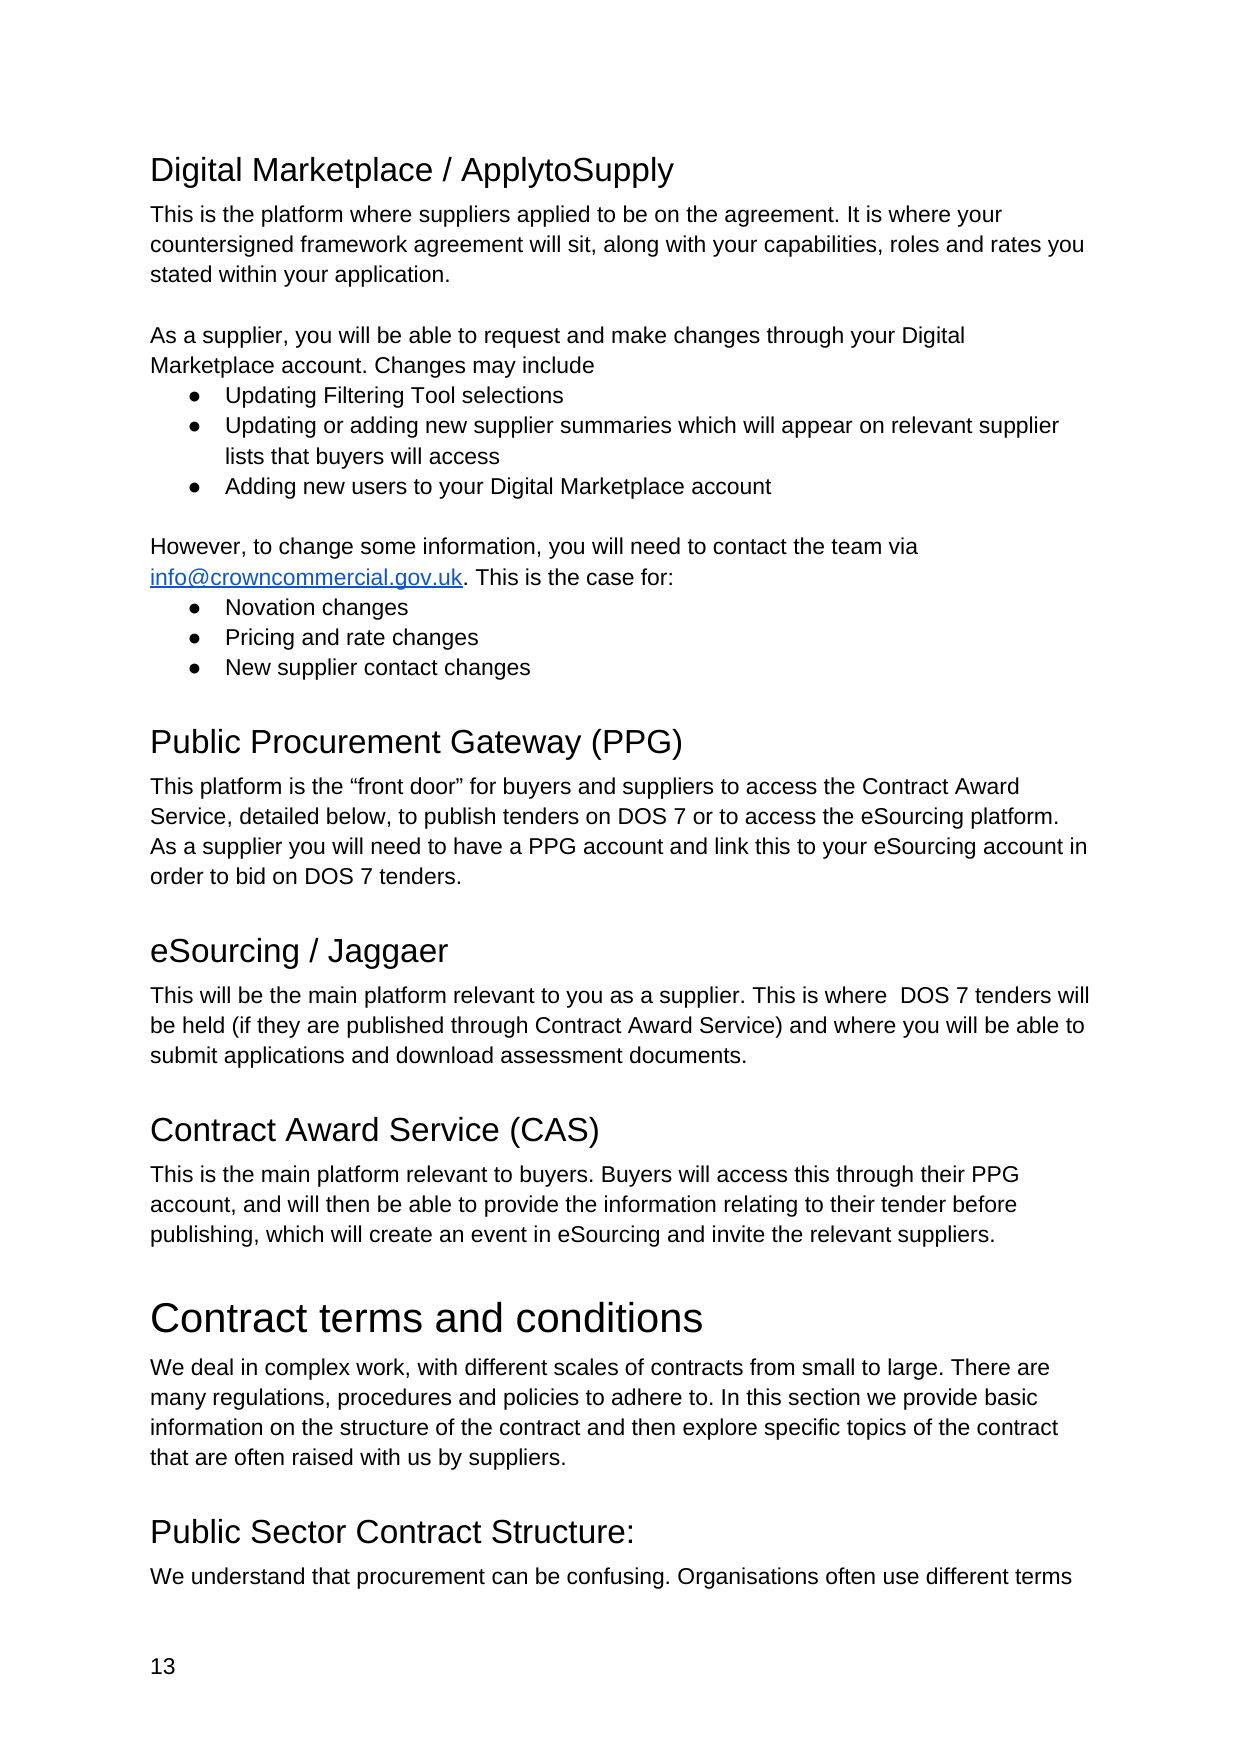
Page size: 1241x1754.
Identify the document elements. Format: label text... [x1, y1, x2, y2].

text This platform is the “front door” for buyers and suppliers to access the Contract Award Service, detailed below, to publish tenders on DOS 7 or to access the eSourcing platform. As a supplier you will need to have a PPG account and link this to your eSourcing account in order to bid on DOS 7 tenders. [150, 773, 1090, 890]
list Updating or adding new supplier summaries which will appear on relevant supplier lists that buyers will access [187, 412, 1090, 469]
list New supplier contact changes [187, 654, 1090, 680]
text We deal in complex work, with different scales of contracts from small to large. There are many regulations, procedures and policies to adhere to. In this section we provide basic information on the structure of the contract and then explore specific topics of the contract that are often raised with us by suppliers. [150, 1354, 1090, 1471]
subtitle Public Sector Contract Structure: [150, 1512, 1090, 1551]
text As a supplier, you will be able to request and make changes through your Digital Marketplace account. Changes may include [150, 322, 1090, 378]
list Adding new users to your Digital Marketplace account [187, 473, 1090, 499]
text However, to change some information, you will need to contact the team via info@crowncommercial.gov.uk. This is the case for: [150, 533, 1090, 590]
text This is the main platform relevant to buyers. Buyers will access this through their PPG account, and will then be able to provide the information relating to their tender before publishing, which will create an event in eSourcing and invite the relevant suppliers. [150, 1161, 1090, 1248]
subtitle Contract terms and conditions [150, 1293, 1090, 1341]
list Novation changes [187, 594, 1090, 620]
subtitle Public Procurement Gateway (PPG) [150, 722, 1090, 760]
text This will be the main platform relevant to you as a supplier. This is where DOS 7 tenders will be held (if they are published through Contract Award Service) and where you will be able to submit applications and download assessment documents. [150, 982, 1090, 1069]
list Pricing and rate changes [187, 624, 1090, 650]
list Updating Filtering Tool selections [187, 382, 1090, 408]
subtitle Contract Award Service (CAS) [150, 1110, 1090, 1148]
text We understand that procurement can be confusing. Organisations often use different terms [150, 1563, 1090, 1589]
subtitle eSourcing / Jaggaer [150, 931, 1090, 969]
subtitle Digital Marketplace / ApplytoSupply [150, 150, 1090, 188]
text This is the platform where suppliers applied to be on the agreement. It is where your countersigned framework agreement will sit, along with your capabilities, roles and rates you stated within your application. [150, 201, 1090, 318]
